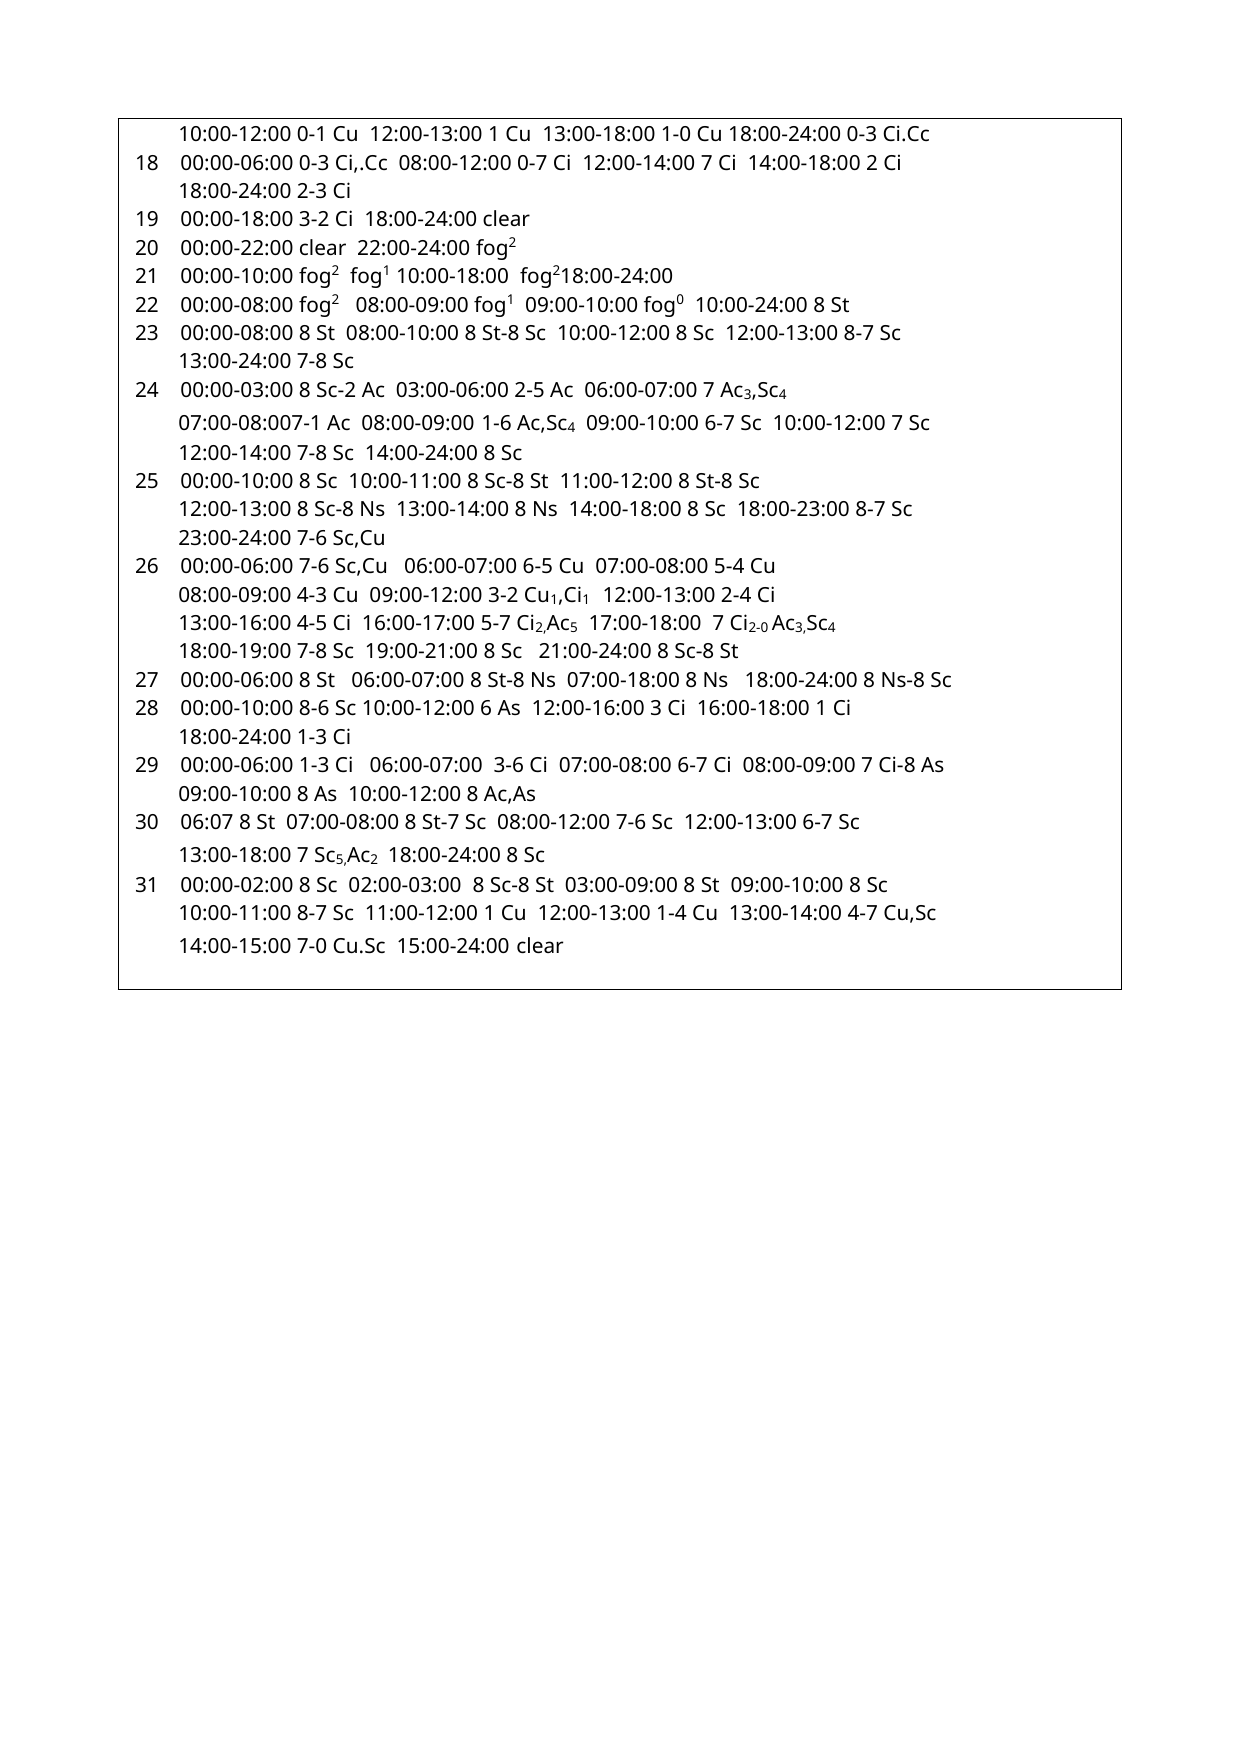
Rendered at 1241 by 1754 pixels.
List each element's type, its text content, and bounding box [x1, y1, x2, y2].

table_cell 10:00-12:00 0-1 Cu 12:00-13:00 1 Cu 13:00-18:00 1-0 Cu 18:00-24:00 0-3 Ci.Cc 18 00:00-06:00 0-3 Ci,.Cc 08:00-12:00 0-7 Ci 12:00-14:00 7 Ci 14:00-18:00 2 Ci 18:00-24:00 2-3 Ci 19 00:00-18:00 3-2 Ci 18:00-24:00 clear 20 00:00-22:00 clear 22:00-24:00 fog2 21 00:00-10:00 fog2 fog1 10:00-18:00 fog218:00-24:00 22 00:00-08:00 fog2 08:00-09:00 fog1 09:00-10:00 fog0 10:00-24:00 8 St 23 00:00-08:00 8 St 08:00-10:00 8 St-8 Sc 10:00-12:00 8 Sc 12:00-13:00 8-7 Sc 13:00-24:00 7-8 Sc 24 00:00-03:00 8 Sc-2 Ac 03:00-06:00 2-5 Ac 06:00-07:00 7 Ac3,Sc4 07:00-08:007-1 Ac 08:00-09:00 1-6 Ac,Sc4 09:00-10:00 6-7 Sc 10:00-12:00 7 Sc 12:00-14:00 7-8 Sc 14:00-24:00 8 Sc 25 00:00-10:00 8 Sc 10:00-11:00 8 Sc-8 St 11:00-12:00 8 St-8 Sc 12:00-13:00 8 Sc-8 Ns 13:00-14:00 8 Ns 14:00-18:00 8 Sc 18:00-23:00 8-7 Sc 23:00-24:00 7-6 Sc,Cu 26 00:00-06:00 7-6 Sc,Cu 06:00-07:00 6-5 Cu 07:00-08:00 5-4 Cu 08:00-09:00 4-3 Cu 09:00-12:00 3-2 Cu1,Ci1 12:00-13:00 2-4 Ci 13:00-16:00 4-5 Ci 16:00-17:00 5-7 Ci2,Ac5 17:00-18:00 7 Ci2-0 Ac3,Sc4 18:00-19:00 7-8 Sc 19:00-21:00 8 Sc 21:00-24:00 8 Sc-8 St 27 00:00-06:00 8 St 06:00-07:00 8 St-8 Ns 07:00-18:00 8 Ns 18:00-24:00 8 Ns-8 Sc 28 00:00-10:00 8-6 Sc 10:00-12:00 6 As 12:00-16:00 3 Ci 16:00-18:00 1 Ci 18:00-24:00 1-3 Ci 29 00:00-06:00 1-3 Ci 06:00-07:00 3-6 Ci 07:00-08:00 6-7 Ci 08:00-09:00 7 Ci-8 As 09:00-10:00 8 As 10:00-12:00 8 Ac,As 30 06:07 8 St 07:00-08:00 8 St-7 Sc 08:00-12:00 7-6 Sc 12:00-13:00 6-7 Sc 13:00-18:00 7 Sc5,Ac2 18:00-24:00 8 Sc 31 00:00-02:00 8 Sc 02:00-03:00 8 Sc-8 St 03:00-09:00 8 St 09:00-10:00 8 Sc 10:00-11:00 8-7 Sc 11:00-12:00 1 Cu 12:00-13:00 1-4 Cu 13:00-14:00 4-7 Cu,Sc 14:00-15:00 7-0 Cu.Sc 15:00-24:00 clear [119, 119, 1121, 989]
